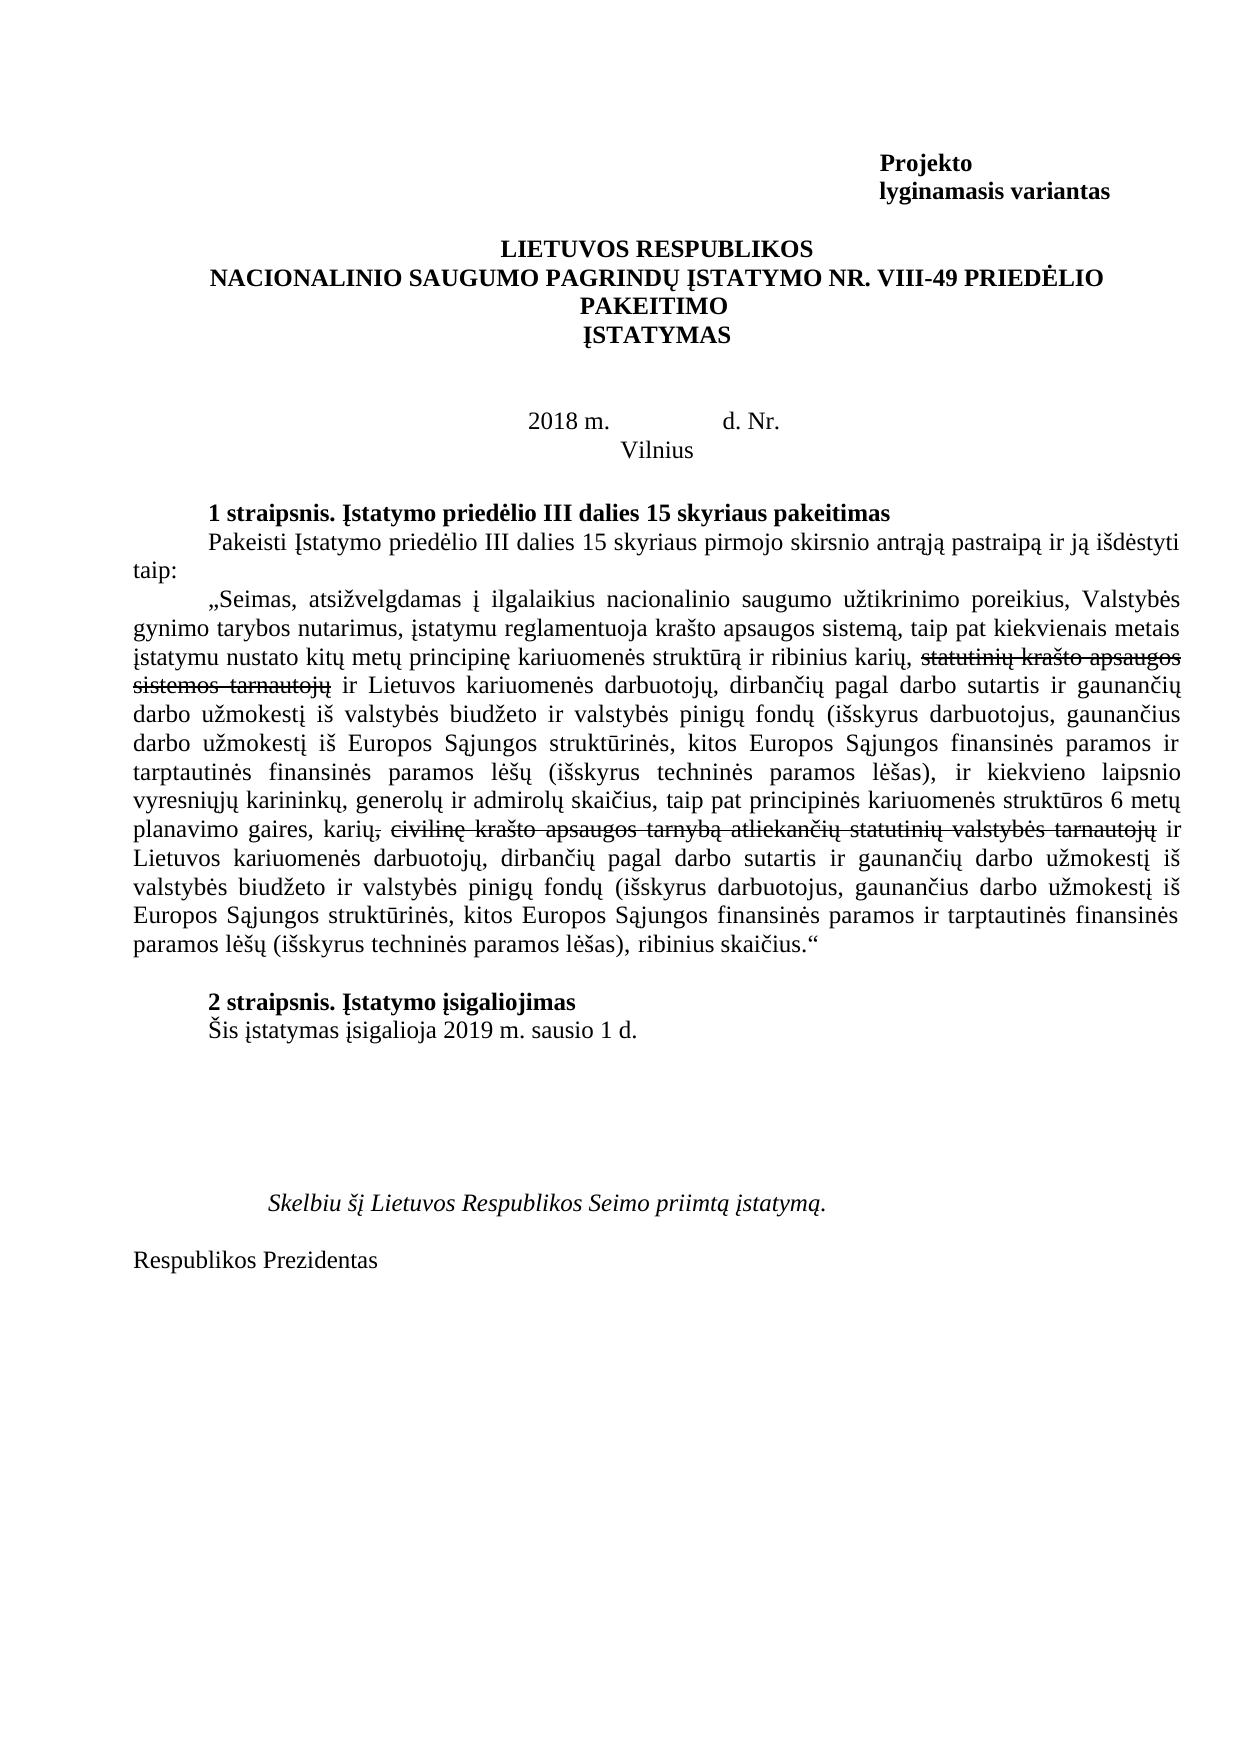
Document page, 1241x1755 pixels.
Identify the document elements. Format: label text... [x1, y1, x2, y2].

text 2 straipsnis. Įstatymo įsigaliojimas [133, 987, 1181, 1016]
text Vilnius [133, 435, 1181, 464]
text lyginamasis variantas [133, 176, 1181, 205]
text „Seimas, atsižvelgdamas į ilgalaikius nacionalinio saugumo užtikrinimo poreikius, Valstybės gynimo tarybos nutarimus, įstatymu reglamentuoja krašto apsaugos sistemą, taip pat kiekvienais metais įstatymu nustato kitų metų principinę kariuomenės struktūrą ir ribinius karių, statutinių krašto apsaugos sistemos tarnautojų ir Lietuvos kariuomenės darbuotojų, dirbančių pagal darbo sutartis ir gaunančių darbo užmokestį iš valstybės biudžeto ir valstybės pinigų fondų (išskyrus darbuotojus, gaunančius darbo užmokestį iš Europos Sąjungos struktūrinės, kitos Europos Sąjungos finansinės paramos ir tarptautinės finansinės paramos lėšų (išskyrus techninės paramos lėšas), ir kiekvieno laipsnio vyresniųjų karininkų, generolų ir admirolų skaičius, taip pat principinės kariuomenės struktūros 6 metų planavimo gaires, karių, civilinę krašto apsaugos tarnybą atliekančių statutinių valstybės tarnautojų ir Lietuvos kariuomenės darbuotojų, dirbančių pagal darbo sutartis ir gaunančių darbo užmokestį iš valstybės biudžeto ir valstybės pinigų fondų (išskyrus darbuotojus, gaunančius darbo užmokestį iš Europos Sąjungos struktūrinės, kitos Europos Sąjungos finansinės paramos ir tarptautinės finansinės paramos lėšų (išskyrus techninės paramos lėšas), ribinius skaičius.“ [133, 584, 1181, 958]
text ĮSTATYMAS [133, 320, 1181, 349]
text Pakeisti Įstatymo priedėlio III dalies 15 skyriaus pirmojo skirsnio antrąją pastraipą ir ją išdėstyti taip: [133, 527, 1181, 584]
text 1 straipsnis. Įstatymo priedėlio III dalies 15 skyriaus pakeitimas [133, 498, 1181, 527]
text Respublikos Prezidentas [133, 1246, 1181, 1274]
text Skelbiu šį Lietuvos Respublikos Seimo priimtą įstatymą. [133, 1188, 1181, 1217]
text NACIONALINIO SAUGUMO PAGRINDŲ ĮSTATYMO NR. VIII-49 PRIEDĖLIO PAKEITIMO [133, 263, 1181, 320]
text Šis įstatymas įsigalioja 2019 m. sausio 1 d. [133, 1016, 1181, 1044]
text Projekto [133, 148, 1181, 176]
text LIETUVOS RESPUBLIKOS [133, 234, 1181, 263]
text 2018 m. d. Nr. [133, 406, 1181, 435]
